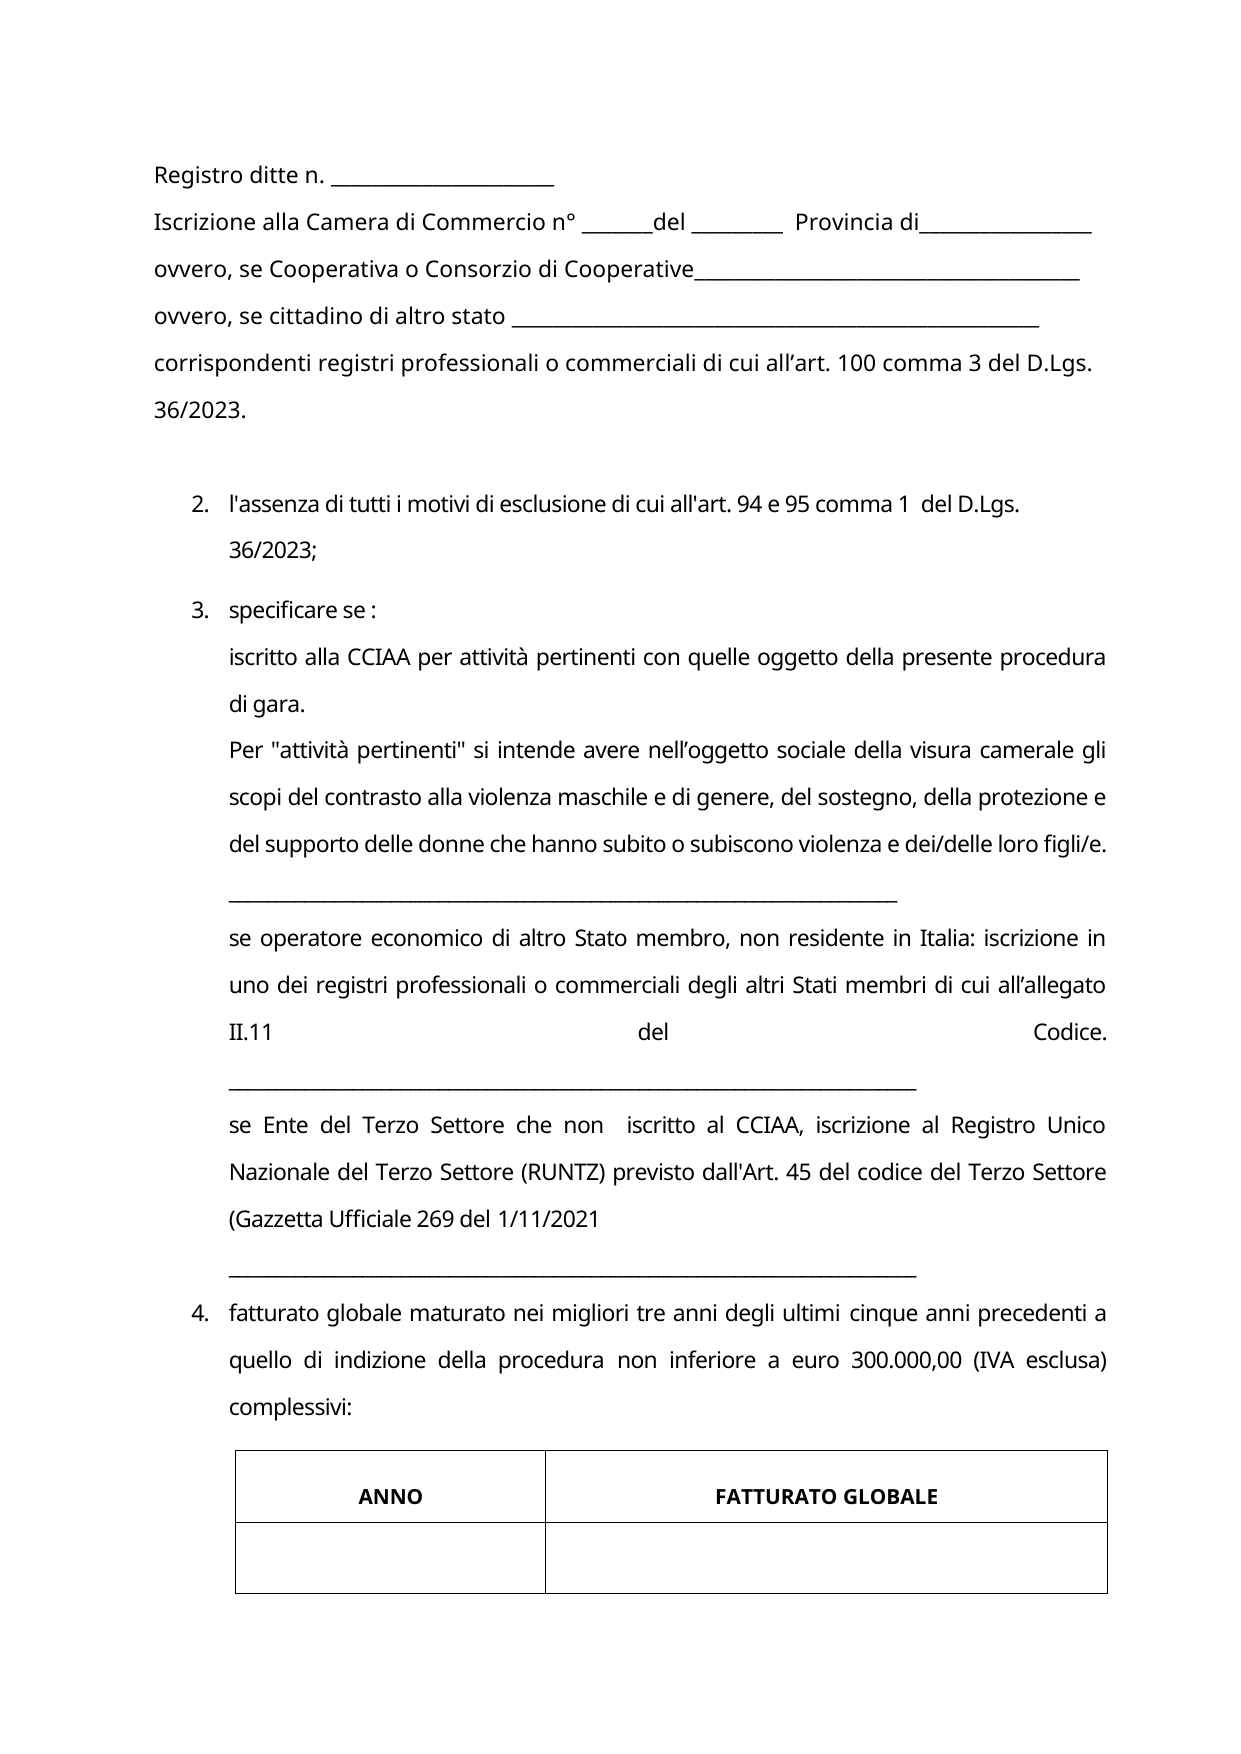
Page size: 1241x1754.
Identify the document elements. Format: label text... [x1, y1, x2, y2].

text corrispondenti registri professionali o commerciali di cui all’art. 100 comma 3 del D.Lgs. 36/2023. [153, 347, 1107, 425]
table_header FATTURATO GLOBALE [546, 1451, 1107, 1522]
table_cell [236, 1523, 545, 1593]
list l'assenza di tutti i motivi di esclusione di cui all'art. 94 e 95 comma 1 del D.Lgs. 36/2023; [191, 488, 1107, 566]
list Per "attività pertinenti" si intende avere nell’oggetto sociale della visura camerale gli scopi del contrasto alla violenza maschile e di genere, del sostegno, della protezione e del supporto delle donne che hanno subito o subiscono violenza e dei/delle loro figli/e. [191, 734, 1107, 859]
text ovvero, se cittadino di altro stato ____________________________________________________ [153, 300, 1107, 331]
table_cell [546, 1523, 1107, 1593]
list specificare se : [191, 594, 1107, 625]
list se Ente del Terzo Settore che non iscritto al CCIAA, iscrizione al Registro Unico Nazionale del Terzo Settore (RUNTZ) previsto dall'Art. 45 del codice del Terzo Settore (Gazzetta Ufficiale 269 del 1/11/2021 [191, 1109, 1107, 1234]
list se operatore economico di altro Stato membro, non residente in Italia: iscrizione in uno dei registri professionali o commerciali degli altri Stati membri di cui all’allegato II.11 del Codice. ________________________________________________________________________ [191, 922, 1107, 1094]
text Iscrizione alla Camera di Commercio n° _______del _________ Provincia di_________________ ovvero, se Cooperativa o Consorzio di Cooperative______________________________________ [153, 206, 1107, 284]
list iscritto alla CCIAA per attività pertinenti con quelle oggetto della presente procedura di gara. [191, 641, 1107, 719]
text Registro ditte n. ______________________ [153, 159, 1107, 191]
list ______________________________________________________________________ [191, 875, 1107, 906]
table_header ANNO [236, 1451, 545, 1522]
list fatturato globale maturato nei migliori tre anni degli ultimi cinque anni precedenti a quello di indizione della procedura non inferiore a euro 300.000,00 (IVA esclusa) complessivi: [191, 1297, 1107, 1422]
list ________________________________________________________________________ [191, 1250, 1107, 1281]
